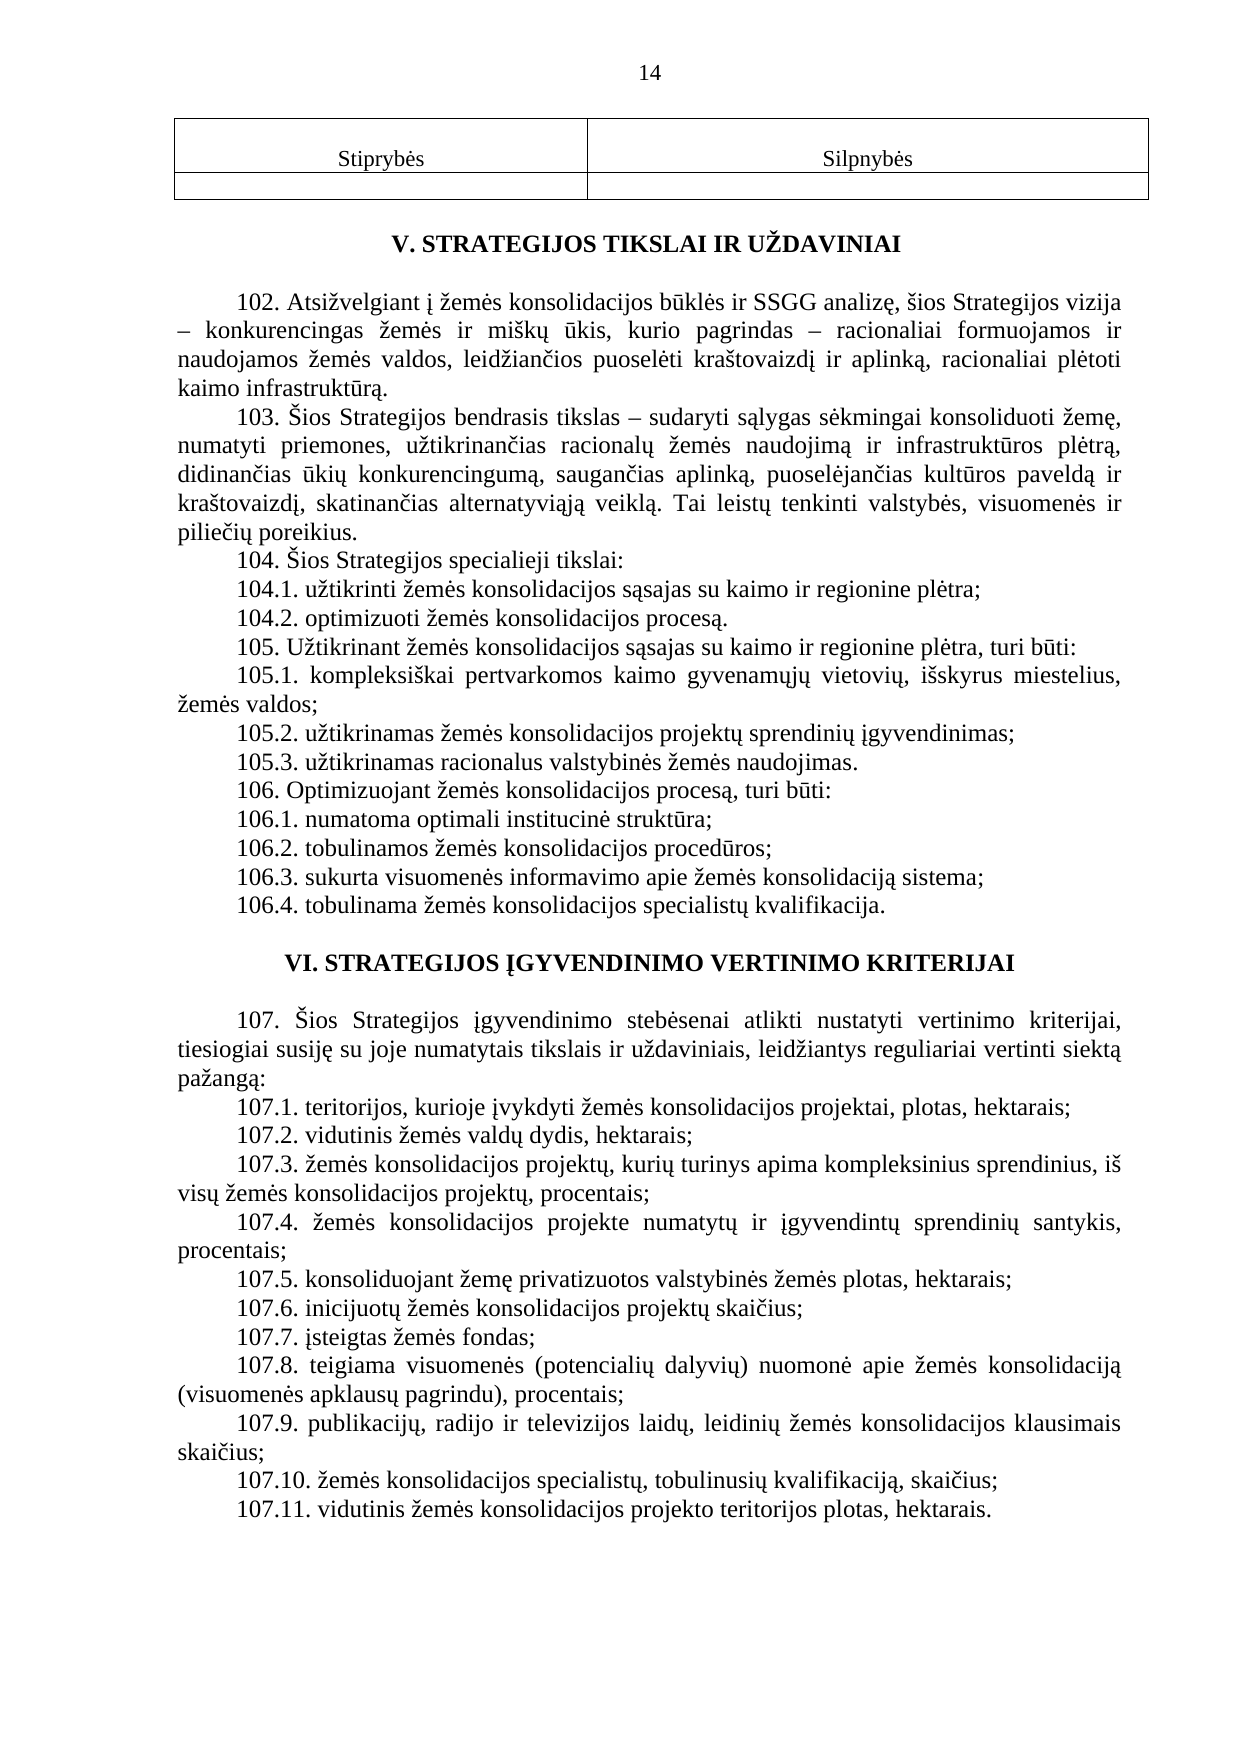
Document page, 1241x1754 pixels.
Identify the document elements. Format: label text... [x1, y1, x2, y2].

text Vi. strategijos įgyvendinimo vertinimo kriterijai [177, 948, 1122, 977]
text 104.1. užtikrinti žemės konsolidacijos sąsajas su kaimo ir regionine plėtra; [177, 574, 1122, 603]
text 107.1. teritorijos, kurioje įvykdyti žemės konsolidacijos projektai, plotas, hektarais; [177, 1092, 1122, 1120]
text 107.9. publikacijų, radijo ir televizijos laidų, leidinių žemės konsolidacijos klausimais skaičius; [177, 1408, 1122, 1465]
text 103. Šios Strategijos bendrasis tikslas – sudaryti sąlygas sėkmingai konsoliduoti žemę, numatyti priemones, užtikrinančias racionalų žemės naudojimą ir infrastruktūros plėtrą, didinančias ūkių konkurencingumą, saugančias aplinką, puoselėjančias kultūros paveldą ir kraštovaizdį, skatinančias alternatyviąją veiklą. Tai leistų tenkinti valstybės, visuomenės ir piliečių poreikius. [177, 402, 1122, 545]
text 107.10. žemės konsolidacijos specialistų, tobulinusių kvalifikaciją, skaičius; [177, 1465, 1122, 1494]
text V. STRATEGIJOS TIKSLAI IR UŽDAVINIAI [177, 229, 1122, 258]
text 104.2. optimizuoti žemės konsolidacijos procesą. [177, 603, 1122, 632]
text 105.2. užtikrinamas žemės konsolidacijos projektų sprendinių įgyvendinimas; [177, 718, 1122, 747]
text 106.2. tobulinamos žemės konsolidacijos procedūros; [177, 833, 1122, 862]
text 106.4. tobulinama žemės konsolidacijos specialistų kvalifikacija. [177, 890, 1122, 919]
table_header Silpnybės [588, 119, 1148, 172]
table_cell [175, 173, 587, 199]
text 102. Atsižvelgiant į žemės konsolidacijos būklės ir SSGG analizę, šios Strategijos vizija – konkurencingas žemės ir miškų ūkis, kurio pagrindas – racionaliai formuojamos ir naudojamos žemės valdos, leidžiančios puoselėti kraštovaizdį ir aplinką, racionaliai plėtoti kaimo infrastruktūrą. [177, 287, 1122, 402]
text 106.1. numatoma optimali institucinė struktūra; [177, 804, 1122, 833]
text 105. Užtikrinant žemės konsolidacijos sąsajas su kaimo ir regionine plėtra, turi būti: [177, 632, 1122, 660]
text 107.6. inicijuotų žemės konsolidacijos projektų skaičius; [177, 1293, 1122, 1322]
text 104. Šios Strategijos specialieji tikslai: [177, 545, 1122, 574]
text 107.8. teigiama visuomenės (potencialių dalyvių) nuomonė apie žemės konsolidaciją (visuomenės apklausų pagrindu), procentais; [177, 1350, 1122, 1408]
text 105.1. kompleksiškai pertvarkomos kaimo gyvenamųjų vietovių, išskyrus miestelius, žemės valdos; [177, 660, 1122, 718]
text 107.3. žemės konsolidacijos projektų, kurių turinys apima kompleksinius sprendinius, iš visų žemės konsolidacijos projektų, procentais; [177, 1149, 1122, 1207]
text 105.3. užtikrinamas racionalus valstybinės žemės naudojimas. [177, 747, 1122, 775]
text 107.2. vidutinis žemės valdų dydis, hektarais; [177, 1120, 1122, 1149]
text 107.11. vidutinis žemės konsolidacijos projekto teritorijos plotas, hektarais. [177, 1494, 1122, 1523]
table_header Stiprybės [175, 119, 587, 172]
text 107. Šios Strategijos įgyvendinimo stebėsenai atlikti nustatyti vertinimo kriterijai, tiesiogiai susiję su joje numatytais tikslais ir uždaviniais, leidžiantys reguliariai vertinti siektą pažangą: [177, 1005, 1122, 1092]
text 107.5. konsoliduojant žemę privatizuotos valstybinės žemės plotas, hektarais; [177, 1264, 1122, 1293]
text 107.7. įsteigtas žemės fondas; [177, 1322, 1122, 1350]
table_cell [588, 173, 1148, 199]
text 107.4. žemės konsolidacijos projekte numatytų ir įgyvendintų sprendinių santykis, procentais; [177, 1207, 1122, 1264]
text 106.3. sukurta visuomenės informavimo apie žemės konsolidaciją sistema; [177, 862, 1122, 890]
text 106. Optimizuojant žemės konsolidacijos procesą, turi būti: [177, 775, 1122, 804]
